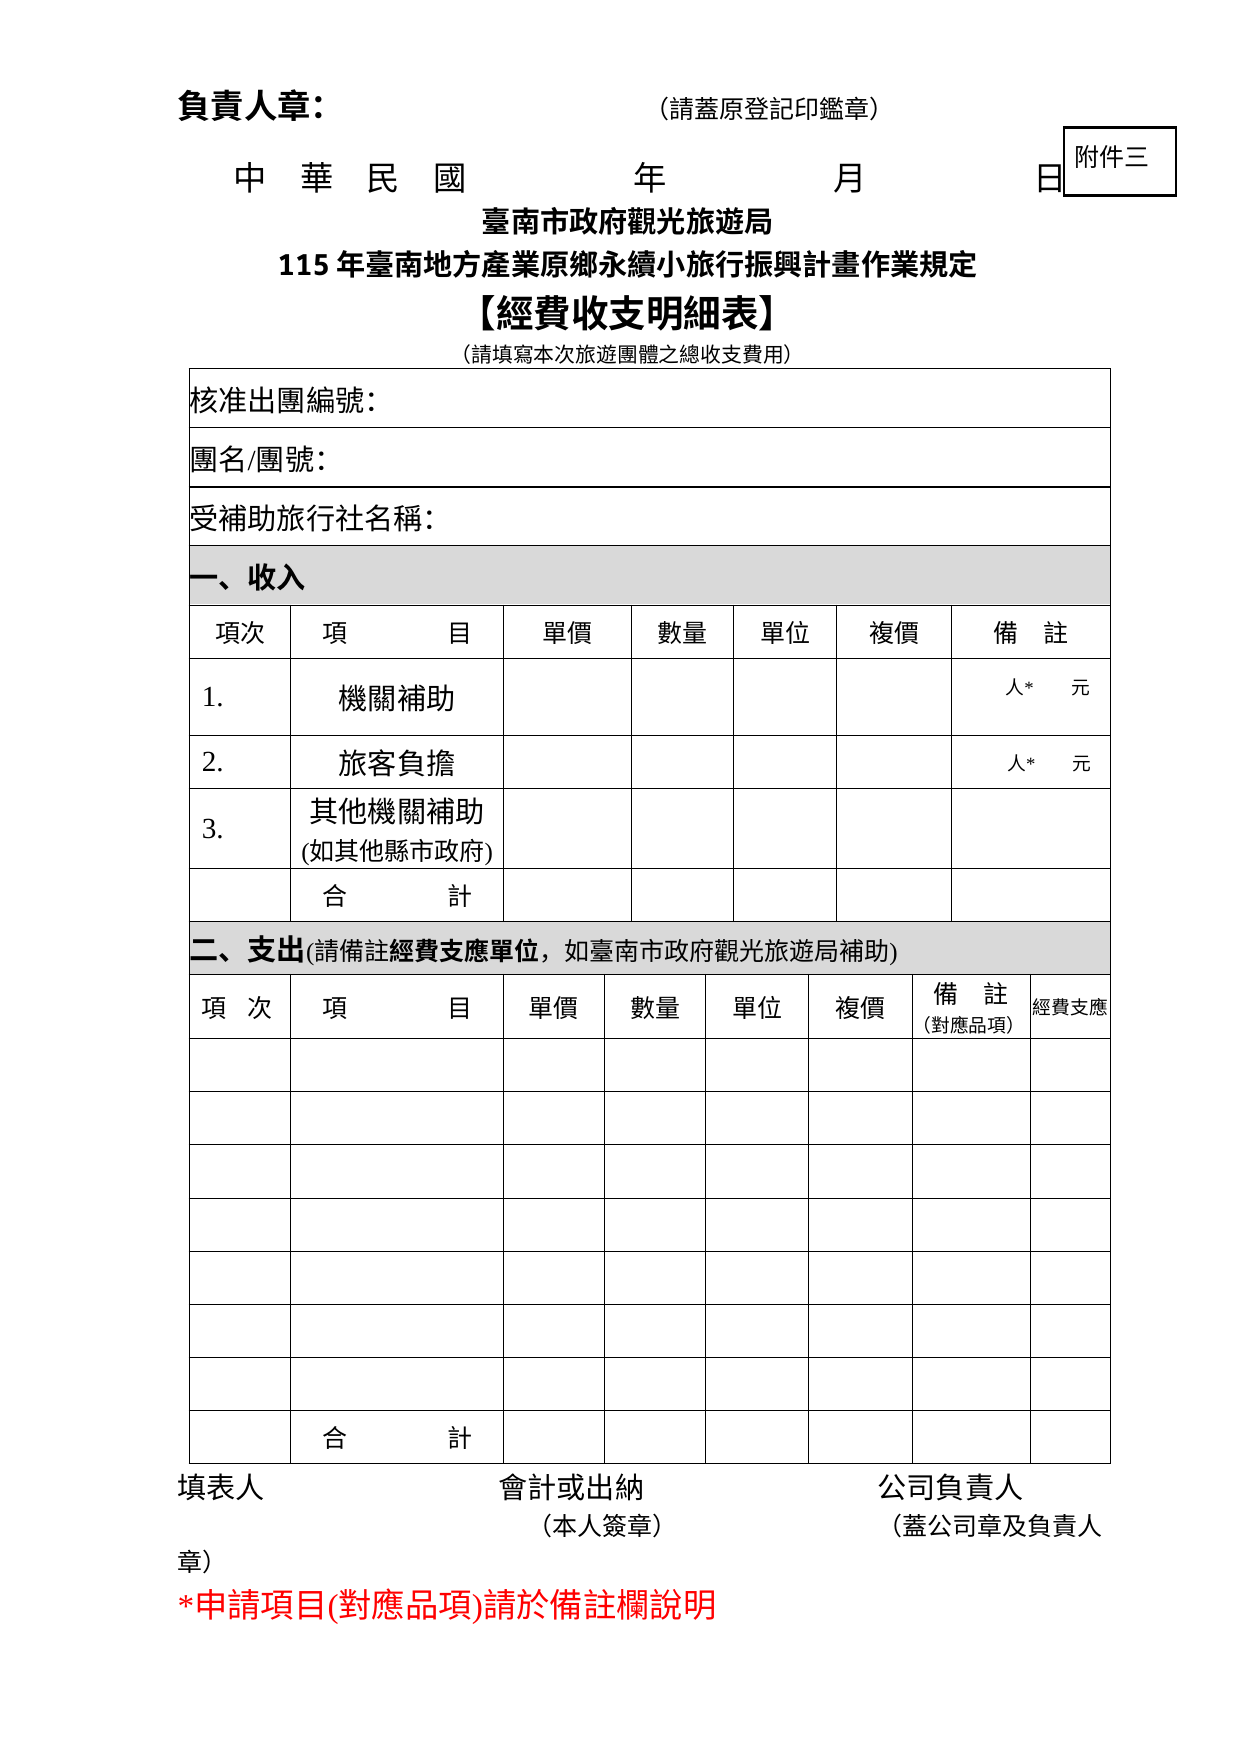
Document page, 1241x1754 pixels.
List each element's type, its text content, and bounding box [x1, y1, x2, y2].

table_cell [504, 869, 631, 921]
table_header 核准出團編號： [190, 369, 1110, 427]
table_cell [190, 1305, 290, 1357]
table_cell [291, 1252, 503, 1304]
table_cell 備 註 （對應品項） [913, 975, 1030, 1038]
table_cell [913, 1145, 1030, 1197]
table_cell [1031, 1411, 1110, 1463]
table_cell [706, 1145, 808, 1197]
table_cell 其他機關補助 (如其他縣市政府) [291, 789, 503, 867]
table_cell [291, 1145, 503, 1197]
table_cell [190, 1199, 290, 1251]
table_cell [291, 1358, 503, 1410]
table_cell [706, 1092, 808, 1144]
table_cell [706, 1252, 808, 1304]
table_cell 單價 [504, 975, 604, 1038]
table_cell [1031, 1039, 1110, 1091]
table_cell [809, 1039, 912, 1091]
table_cell 備 註 [952, 606, 1110, 658]
table_cell 團名/團號： [190, 428, 1110, 486]
table_cell [1031, 1092, 1110, 1144]
table_cell [809, 1199, 912, 1251]
table_cell [1031, 1199, 1110, 1251]
table_cell [734, 659, 836, 735]
table_cell [706, 1305, 808, 1357]
table_cell [190, 1358, 290, 1410]
table_cell 複價 [809, 975, 912, 1038]
table_cell [734, 869, 836, 921]
table_cell [1031, 1145, 1110, 1197]
table_cell [913, 1039, 1030, 1091]
table_cell 合 計 [291, 1411, 503, 1463]
table_cell [605, 1252, 705, 1304]
table_cell 合 計 [291, 869, 503, 921]
table_cell [837, 736, 951, 788]
table_cell 人* 元 [952, 659, 1110, 735]
table_cell [504, 736, 631, 788]
text 【經費收支明細表】 [74, 284, 1181, 338]
table_cell [913, 1199, 1030, 1251]
table_cell [913, 1411, 1030, 1463]
table_cell [913, 1305, 1030, 1357]
table_cell [1031, 1305, 1110, 1357]
table_cell [1031, 1252, 1110, 1304]
table_cell [1031, 1358, 1110, 1410]
table_cell [706, 1411, 808, 1463]
table_cell [504, 1305, 604, 1357]
table_cell 人* 元 [952, 736, 1110, 788]
table_cell 數量 [605, 975, 705, 1038]
table_cell [605, 1305, 705, 1357]
table_cell 項次 [190, 975, 290, 1038]
table_cell 2. [190, 736, 290, 788]
text 臺南市政府觀光旅遊局 [74, 199, 1181, 241]
table_cell [605, 1199, 705, 1251]
table_cell [504, 1092, 604, 1144]
table_cell [291, 1092, 503, 1144]
table_cell [809, 1358, 912, 1410]
table_cell [913, 1252, 1030, 1304]
table_cell [190, 1145, 290, 1197]
table_cell 機關補助 [291, 659, 503, 735]
table_cell [952, 869, 1110, 921]
table_cell [605, 1145, 705, 1197]
table_cell [504, 659, 631, 735]
table_cell 3. [190, 789, 290, 867]
table_cell [605, 1358, 705, 1410]
table_cell [504, 1145, 604, 1197]
table_cell 項 目 [291, 975, 503, 1038]
table_cell [809, 1252, 912, 1304]
table_cell [837, 789, 951, 867]
text [1065, 129, 1175, 194]
text （請填寫本次旅遊團體之總收支費用） [74, 338, 1181, 368]
table_cell 項 目 [291, 606, 503, 658]
table_cell 二、支出(請備註經費支應單位，如臺南市政府觀光旅遊局補助) [190, 922, 1110, 974]
table_cell [504, 1039, 604, 1091]
table_cell [809, 1145, 912, 1197]
table_cell [734, 736, 836, 788]
table_cell [504, 789, 631, 867]
table_cell [632, 789, 733, 867]
table_cell [632, 869, 733, 921]
text 填表人 會計或出納 公司負責人 [177, 1464, 1122, 1506]
table_cell 經費支應 [1031, 975, 1110, 1038]
text 附件三 [1074, 137, 1175, 173]
table_cell [291, 1199, 503, 1251]
text （本人簽章） （蓋公司章及負責人章） [177, 1506, 1122, 1579]
table_cell 一、收入 [190, 546, 1110, 604]
table_cell [952, 789, 1110, 867]
table_cell [291, 1039, 503, 1091]
table_cell [504, 1252, 604, 1304]
table_cell [190, 1411, 290, 1463]
table_cell 數量 [632, 606, 733, 658]
table_cell [706, 1199, 808, 1251]
table_cell [504, 1199, 604, 1251]
table_cell [809, 1092, 912, 1144]
table_cell 受補助旅行社名稱： [190, 488, 1110, 545]
table_cell 複價 [837, 606, 951, 658]
table_cell 單位 [734, 606, 836, 658]
table_cell [605, 1039, 705, 1091]
table_cell [190, 869, 290, 921]
table_cell [913, 1358, 1030, 1410]
table_cell [837, 869, 951, 921]
table_cell 1. [190, 659, 290, 735]
table_cell [809, 1411, 912, 1463]
table_cell 單價 [504, 606, 631, 658]
table_cell [706, 1039, 808, 1091]
table_cell [504, 1358, 604, 1410]
table_cell 項次 [190, 606, 290, 658]
table_cell 旅客負擔 [291, 736, 503, 788]
table_cell [809, 1305, 912, 1357]
text 中 華 民 國 年 月 日 [177, 157, 1122, 199]
text 115年臺南地方產業原鄉永續小旅行振興計畫作業規定 [74, 241, 1181, 284]
text *申請項目(對應品項)請於備註欄說明 [177, 1579, 1122, 1627]
table_cell [605, 1092, 705, 1144]
table_cell [632, 736, 733, 788]
table_cell [913, 1092, 1030, 1144]
table_cell [605, 1411, 705, 1463]
table_cell [706, 1358, 808, 1410]
table_cell [190, 1092, 290, 1144]
table_cell [190, 1039, 290, 1091]
table_cell [734, 789, 836, 867]
table_cell [837, 659, 951, 735]
table_cell [504, 1411, 604, 1463]
table_cell [632, 659, 733, 735]
text 負責人章： （請蓋原登記印鑑章） [177, 89, 1122, 126]
table_cell 單位 [706, 975, 808, 1038]
table_cell [190, 1252, 290, 1304]
table_cell [291, 1305, 503, 1357]
